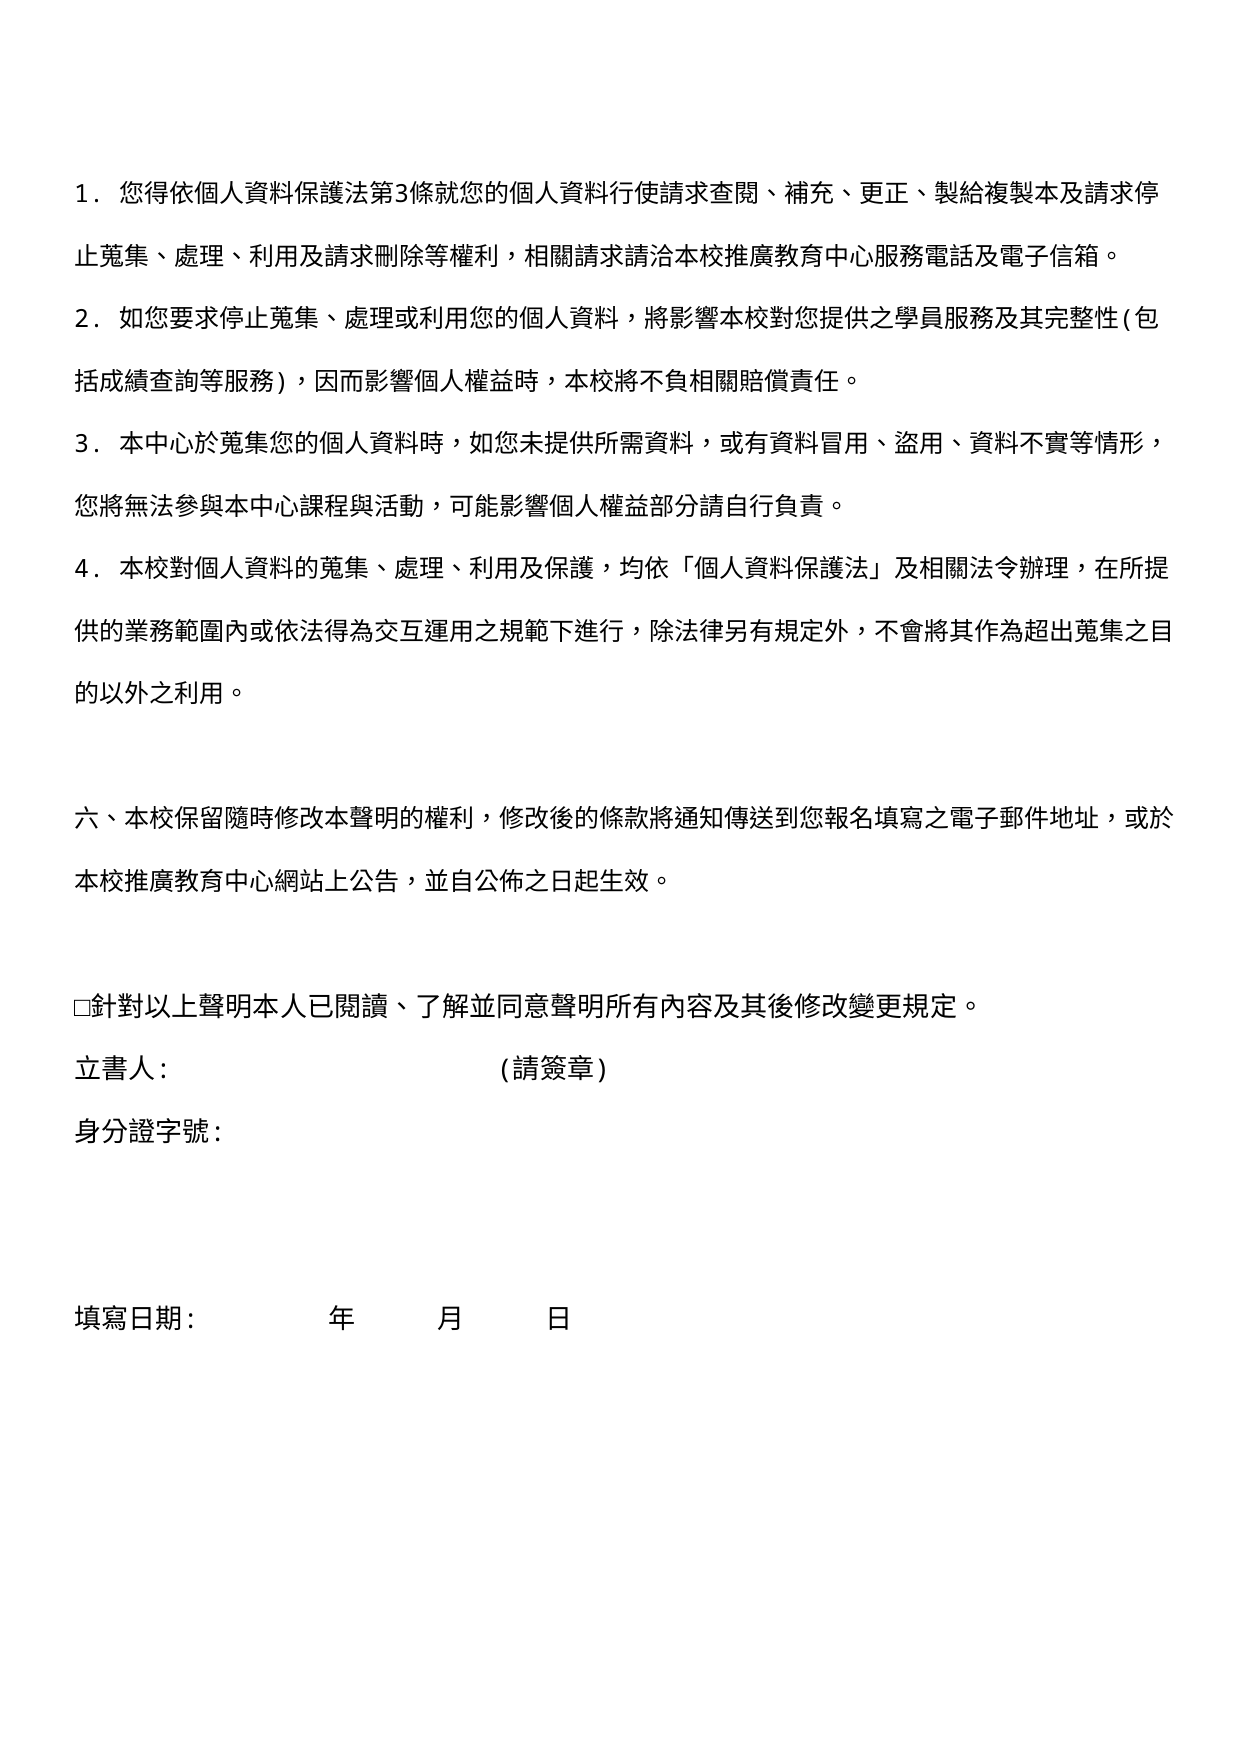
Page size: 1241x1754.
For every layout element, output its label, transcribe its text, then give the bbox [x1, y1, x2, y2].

text 六、本校保留隨時修改本聲明的權利，修改後的條款將通知傳送到您報名填寫之電子郵件地址，或於本校推廣教育中心網站上公告，並自公佈之日起生效。 [74, 775, 1181, 900]
text 2. 如您要求停止蒐集、處理或利用您的個人資料，將影響本校對您提供之學員服務及其完整性(包括成績查詢等服務)，因而影響個人權益時，本校將不負相關賠償責任。 [74, 275, 1181, 400]
text □針對以上聲明本人已閱讀、了解並同意聲明所有內容及其後修改變更規定。 [74, 963, 1181, 1025]
text 3. 本中心於蒐集您的個人資料時，如您未提供所需資料，或有資料冒用、盜用、資料不實等情形，您將無法參與本中心課程與活動，可能影響個人權益部分請自行負責。 [74, 400, 1181, 525]
text 4. 本校對個人資料的蒐集、處理、利用及保護，均依「個人資料保護法」及相關法令辦理，在所提供的業務範圍內或依法得為交互運用之規範下進行，除法律另有規定外，不會將其作為超出蒐集之目的以外之利用。 [74, 525, 1181, 713]
text 1. 您得依個人資料保護法第3條就您的個人資料行使請求查閱、補充、更正、製給複製本及請求停止蒐集、處理、利用及請求刪除等權利，相關請求請洽本校推廣教育中心服務電話及電子信箱。 [74, 150, 1181, 275]
text 填寫日期: 年 月 日 [44, 1275, 1231, 1338]
text 立書人: (請簽章) [44, 1025, 1231, 1088]
text 身分證字號: [74, 1088, 1231, 1150]
